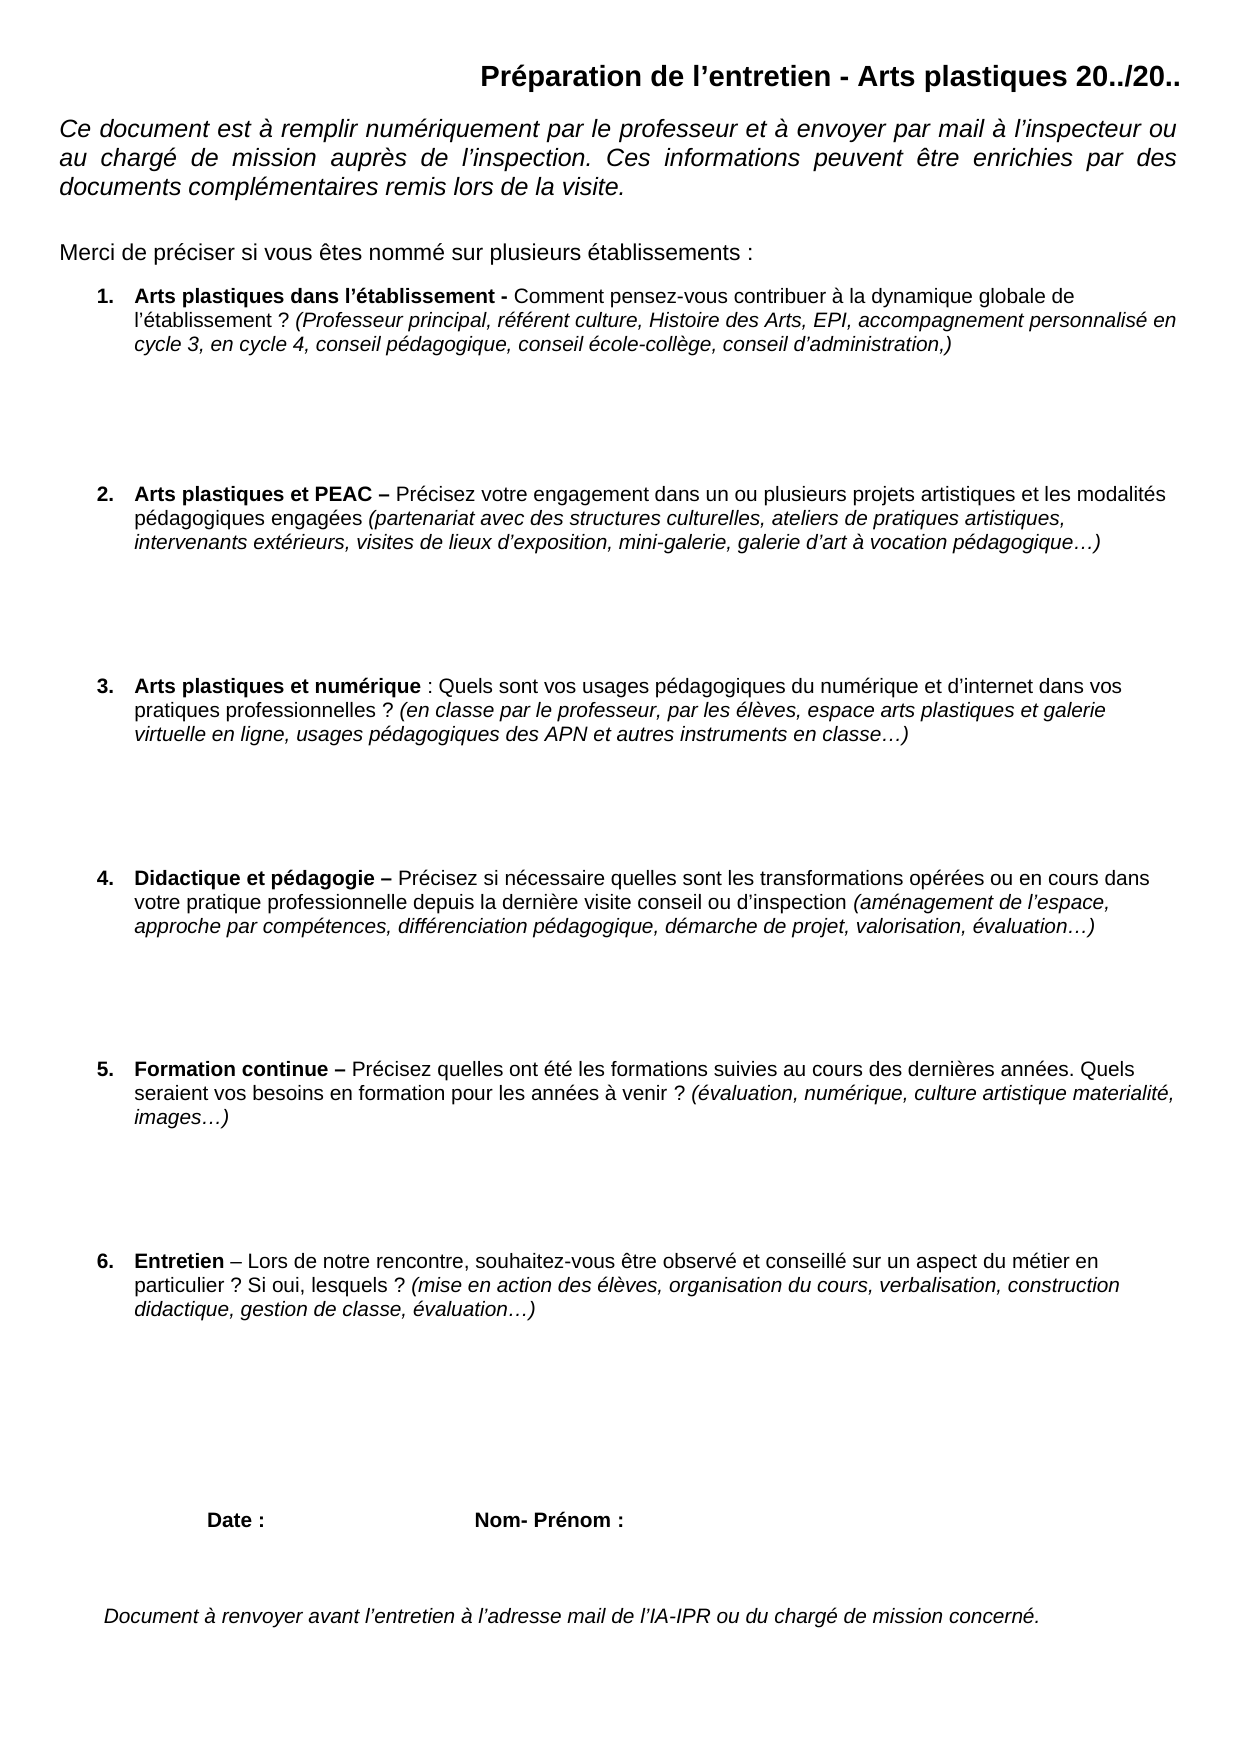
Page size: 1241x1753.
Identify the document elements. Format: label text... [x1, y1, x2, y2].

list Entretien – Lors de notre rencontre, souhaitez-vous être observé et conseillé sur un aspect du métier en particulier ? Si oui, lesquels ? (mise en action des élèves, organisation du cours, verbalisation, construction didactique, gestion de classe, évaluation…) [97, 1249, 1182, 1321]
text Préparation de l’entretien - Arts plastiques 20../20.. [59, 59, 1182, 93]
list Arts plastiques et numérique : Quels sont vos usages pédagogiques du numérique et d’internet dans vos pratiques professionnelles ? (en classe par le professeur, par les élèves, espace arts plastiques et galerie virtuelle en ligne, usages pédagogiques des APN et autres instruments en classe…) [97, 674, 1182, 746]
text Ce document est à remplir numériquement par le professeur et à envoyer par mail à l’inspecteur ou au chargé de mission auprès de l’inspection. Ces informations peuvent être enrichies par des documents complémentaires remis lors de la visite. [59, 114, 1182, 200]
list Arts plastiques et PEAC – Précisez votre engagement dans un ou plusieurs projets artistiques et les modalités pédagogiques engagées (partenariat avec des structures culturelles, ateliers de pratiques artistiques, intervenants extérieurs, visites de lieux d’exposition, mini-galerie, galerie d’art à vocation pédagogique…) [97, 482, 1182, 554]
text Document à renvoyer avant l’entretien à l’adresse mail de l’IA-IPR ou du chargé de mission concerné. [103, 1603, 1182, 1627]
text Merci de préciser si vous êtes nommé sur plusieurs établissements : [59, 239, 1182, 265]
text Date : Nom- Prénom : [133, 1508, 1182, 1532]
list Didactique et pédagogie – Précisez si nécessaire quelles sont les transformations opérées ou en cours dans votre pratique professionnelle depuis la dernière visite conseil ou d’inspection (aménagement de l’espace, approche par compétences, différenciation pédagogique, démarche de projet, valorisation, évaluation…) [97, 866, 1182, 937]
list Arts plastiques dans l’établissement - Comment pensez-vous contribuer à la dynamique globale de l’établissement ? (Professeur principal, référent culture, Histoire des Arts, EPI, accompagnement personnalisé en cycle 3, en cycle 4, conseil pédagogique, conseil école-collège, conseil d’administration,) [97, 284, 1182, 356]
list Formation continue – Précisez quelles ont été les formations suivies au cours des dernières années. Quels seraient vos besoins en formation pour les années à venir ? (évaluation, numérique, culture artistique materialité, images…) [97, 1057, 1182, 1129]
